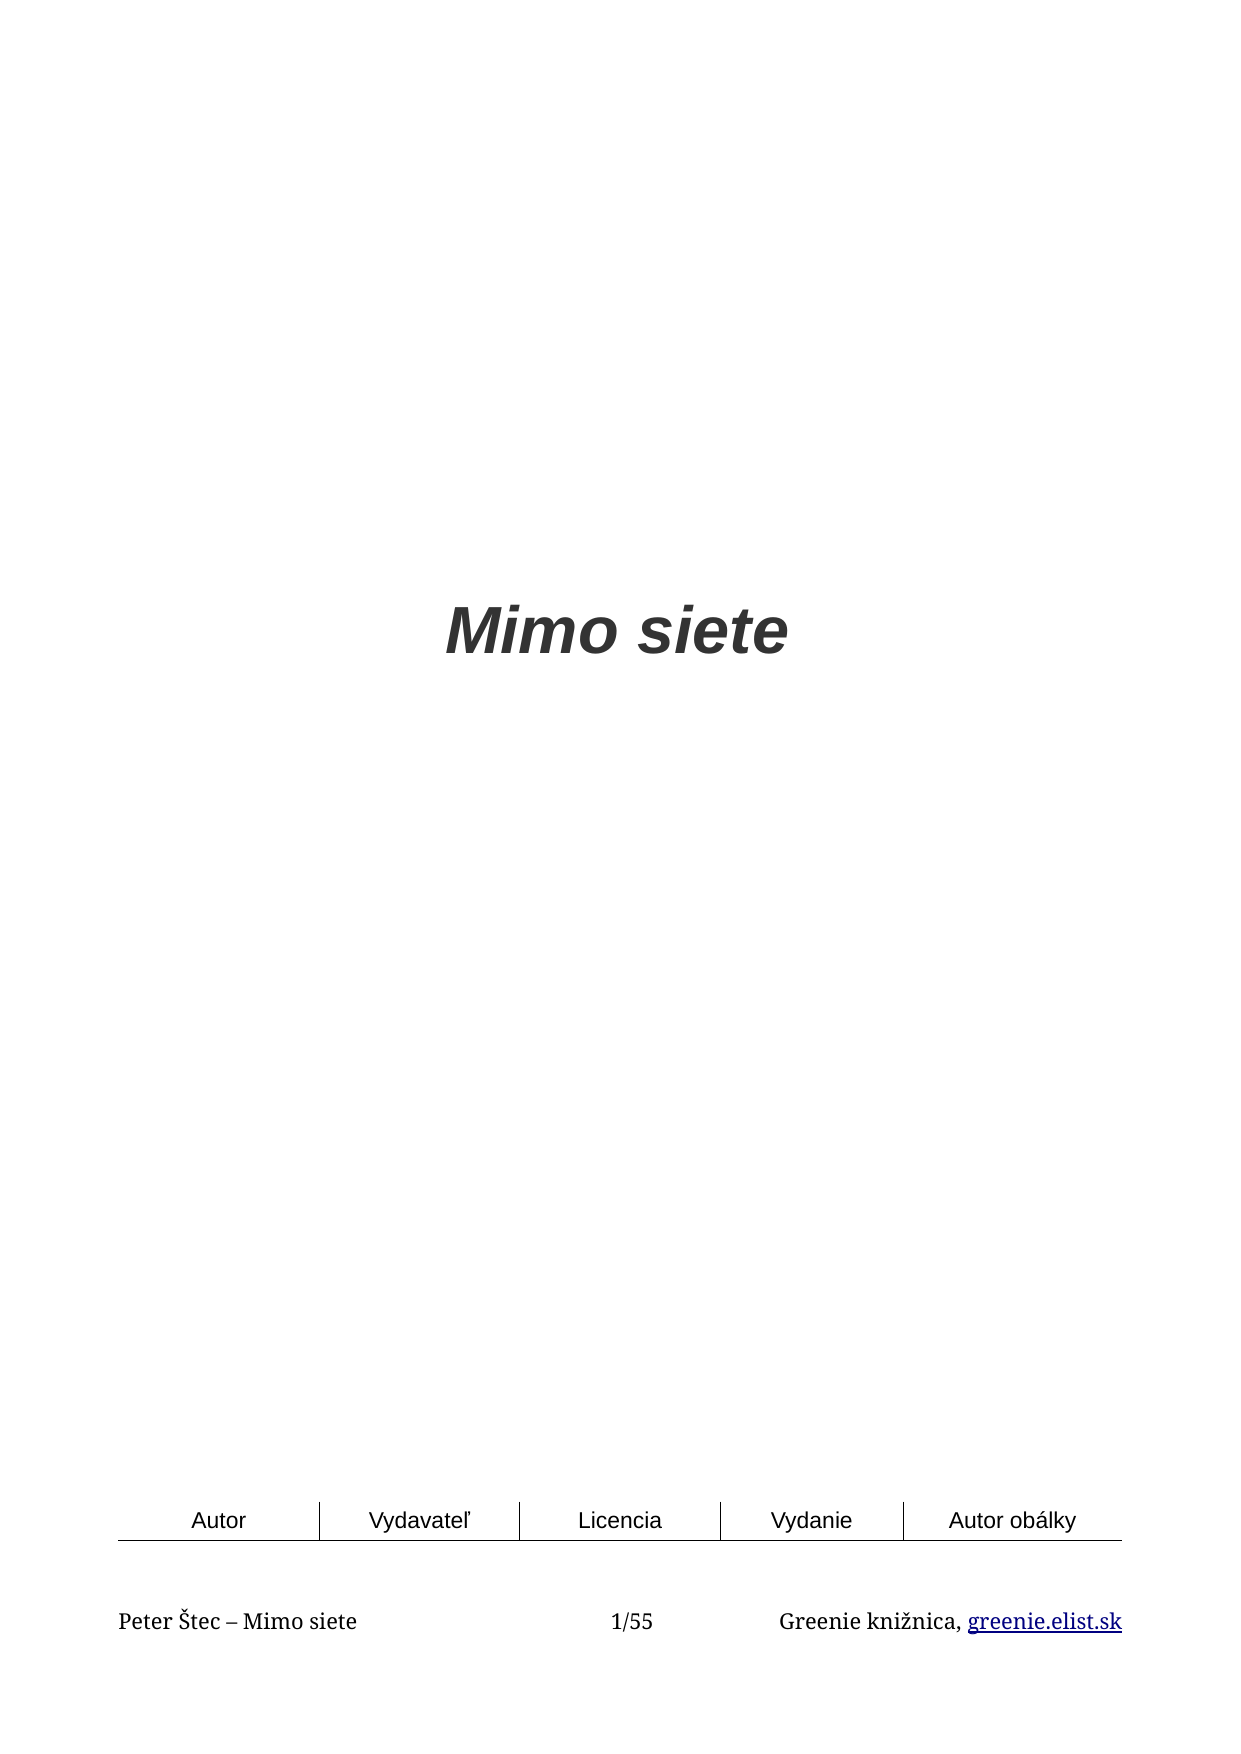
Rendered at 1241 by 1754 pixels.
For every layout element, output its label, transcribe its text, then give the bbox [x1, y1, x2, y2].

table_header Licencia [520, 1502, 720, 1539]
table_header Autor [118, 1502, 319, 1539]
table_header Vydanie [721, 1502, 903, 1539]
table_header Autor obálky [904, 1502, 1122, 1539]
table_header Vydavateľ [320, 1502, 519, 1539]
subtitle Mimo siete [118, 591, 1122, 667]
